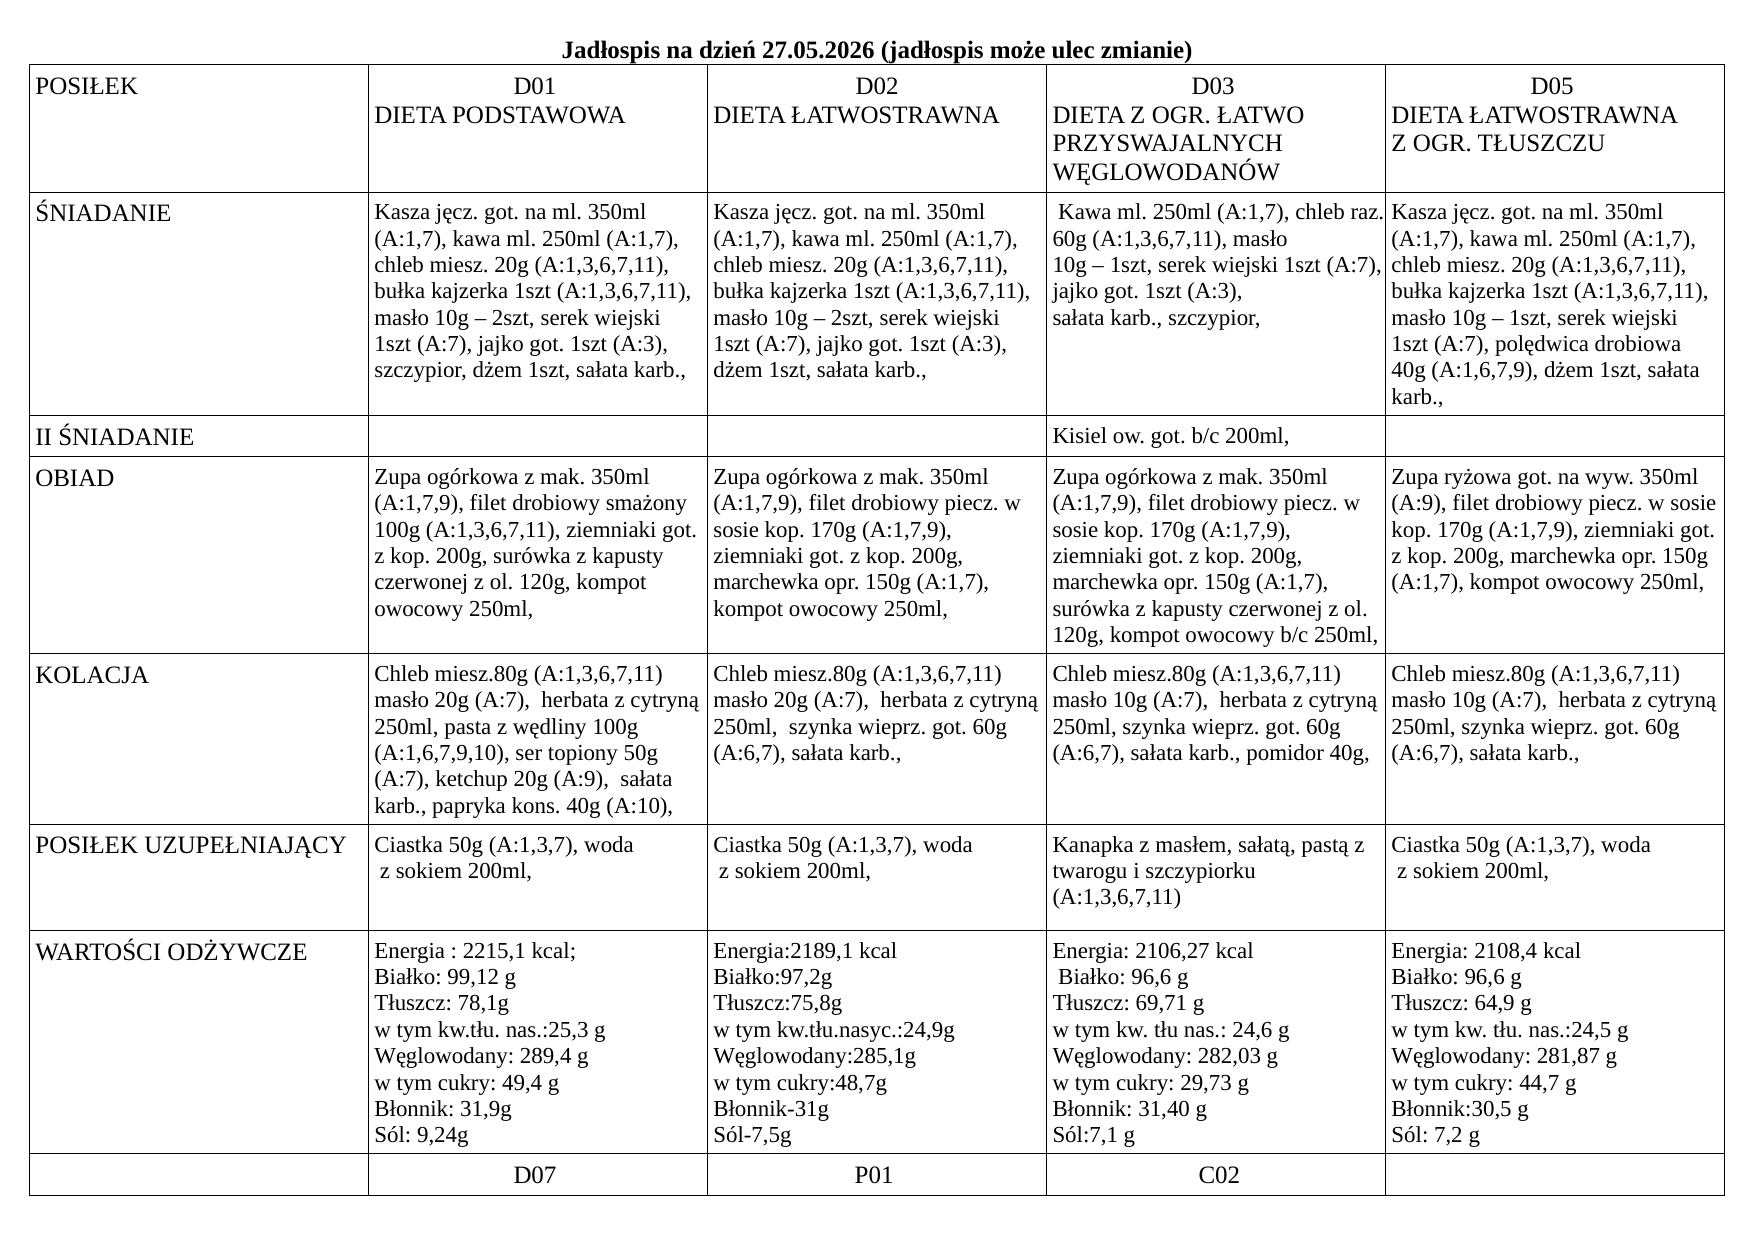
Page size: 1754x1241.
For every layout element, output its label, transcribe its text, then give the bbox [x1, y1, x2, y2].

table_header POSIŁEK [30, 65, 368, 192]
table_cell Chleb miesz.80g (A:1,3,6,7,11) masło 10g (A:7), herbata z cytryną 250ml, szynka wieprz. got. 60g (A:6,7), sałata karb., [1386, 654, 1724, 824]
table_cell WARTOŚCI ODŻYWCZE [30, 931, 368, 1153]
table_cell [1386, 416, 1724, 456]
text Jadłospis na dzień 27.05.2026 (jadłospis może ulec zmianie) [29, 35, 1724, 64]
table_cell [369, 416, 707, 456]
table_cell Kawa ml. 250ml (A:1,7), chleb raz. 60g (A:1,3,6,7,11), masło 10g – 1szt, serek wiejski 1szt (A:7), jajko got. 1szt (A:3), sałata karb., szczypior, [1047, 193, 1385, 415]
table_cell P01 [708, 1154, 1046, 1194]
table_cell Chleb miesz.80g (A:1,3,6,7,11) masło 20g (A:7), herbata z cytryną 250ml, szynka wieprz. got. 60g (A:6,7), sałata karb., [708, 654, 1046, 824]
table_cell Chleb miesz.80g (A:1,3,6,7,11) masło 10g (A:7), herbata z cytryną 250ml, szynka wieprz. got. 60g (A:6,7), sałata karb., pomidor 40g, [1047, 654, 1385, 824]
table_cell OBIAD [30, 457, 368, 653]
table_header D03 DIETA Z OGR. ŁATWO PRZYSWAJALNYCH WĘGLOWODANÓW [1047, 65, 1385, 192]
table_header D02 DIETA ŁATWOSTRAWNA [708, 65, 1046, 192]
table_cell Ciastka 50g (A:1,3,7), woda z sokiem 200ml, [369, 825, 707, 930]
table_cell Kasza jęcz. got. na ml. 350ml (A:1,7), kawa ml. 250ml (A:1,7), chleb miesz. 20g (A:1,3,6,7,11), bułka kajzerka 1szt (A:1,3,6,7,11), masło 10g – 2szt, serek wiejski 1szt (A:7), jajko got. 1szt (A:3), szczypior, dżem 1szt, sałata karb., [369, 193, 707, 415]
table_cell Zupa ogórkowa z mak. 350ml (A:1,7,9), filet drobiowy smażony 100g (A:1,3,6,7,11), ziemniaki got. z kop. 200g, surówka z kapusty czerwonej z ol. 120g, kompot owocowy 250ml, [369, 457, 707, 653]
table_header D01 DIETA PODSTAWOWA [369, 65, 707, 192]
table_cell ŚNIADANIE [30, 193, 368, 415]
table_cell Ciastka 50g (A:1,3,7), woda z sokiem 200ml, [1386, 825, 1724, 930]
table_cell Zupa ryżowa got. na wyw. 350ml (A:9), filet drobiowy piecz. w sosie kop. 170g (A:1,7,9), ziemniaki got. z kop. 200g, marchewka opr. 150g (A:1,7), kompot owocowy 250ml, [1386, 457, 1724, 653]
table_cell D07 [369, 1154, 707, 1194]
table_cell Zupa ogórkowa z mak. 350ml (A:1,7,9), filet drobiowy piecz. w sosie kop. 170g (A:1,7,9), ziemniaki got. z kop. 200g, marchewka opr. 150g (A:1,7), surówka z kapusty czerwonej z ol. 120g, kompot owocowy b/c 250ml, [1047, 457, 1385, 653]
table_cell II ŚNIADANIE [30, 416, 368, 456]
table_cell Kasza jęcz. got. na ml. 350ml (A:1,7), kawa ml. 250ml (A:1,7), chleb miesz. 20g (A:1,3,6,7,11), bułka kajzerka 1szt (A:1,3,6,7,11), masło 10g – 1szt, serek wiejski 1szt (A:7), polędwica drobiowa 40g (A:1,6,7,9), dżem 1szt, sałata karb., [1386, 193, 1724, 415]
table_cell Kasza jęcz. got. na ml. 350ml (A:1,7), kawa ml. 250ml (A:1,7), chleb miesz. 20g (A:1,3,6,7,11), bułka kajzerka 1szt (A:1,3,6,7,11), masło 10g – 2szt, serek wiejski 1szt (A:7), jajko got. 1szt (A:3), dżem 1szt, sałata karb., [708, 193, 1046, 415]
table_cell C02 [1047, 1154, 1385, 1194]
table_cell Energia : 2215,1 kcal; Białko: 99,12 g Tłuszcz: 78,1g w tym kw.tłu. nas.:25,3 g Węglowodany: 289,4 g w tym cukry: 49,4 g Błonnik: 31,9g Sól: 9,24g [369, 931, 707, 1153]
table_cell POSIŁEK UZUPEŁNIAJĄCY [30, 825, 368, 930]
table_cell Ciastka 50g (A:1,3,7), woda z sokiem 200ml, [708, 825, 1046, 930]
table_cell KOLACJA [30, 654, 368, 824]
table_cell Energia: 2108,4 kcal Białko: 96,6 g Tłuszcz: 64,9 g w tym kw. tłu. nas.:24,5 g Węglowodany: 281,87 g w tym cukry: 44,7 g Błonnik:30,5 g Sól: 7,2 g [1386, 931, 1724, 1153]
table_cell [30, 1154, 368, 1194]
table_cell [708, 416, 1046, 456]
table_cell Kisiel ow. got. b/c 200ml, [1047, 416, 1385, 456]
table_cell Energia:2189,1 kcal Białko:97,2g Tłuszcz:75,8g w tym kw.tłu.nasyc.:24,9g Węglowodany:285,1g w tym cukry:48,7g Błonnik-31g Sól-7,5g [708, 931, 1046, 1153]
table_cell Zupa ogórkowa z mak. 350ml (A:1,7,9), filet drobiowy piecz. w sosie kop. 170g (A:1,7,9), ziemniaki got. z kop. 200g, marchewka opr. 150g (A:1,7), kompot owocowy 250ml, [708, 457, 1046, 653]
table_header D05 DIETA ŁATWOSTRAWNA Z OGR. TŁUSZCZU [1386, 65, 1724, 192]
table_cell Kanapka z masłem, sałatą, pastą z twarogu i szczypiorku (A:1,3,6,7,11) [1047, 825, 1385, 930]
table_cell [1386, 1154, 1724, 1194]
table_cell Chleb miesz.80g (A:1,3,6,7,11) masło 20g (A:7), herbata z cytryną 250ml, pasta z wędliny 100g (A:1,6,7,9,10), ser topiony 50g (A:7), ketchup 20g (A:9), sałata karb., papryka kons. 40g (A:10), [369, 654, 707, 824]
table_cell Energia: 2106,27 kcal Białko: 96,6 g Tłuszcz: 69,71 g w tym kw. tłu nas.: 24,6 g Węglowodany: 282,03 g w tym cukry: 29,73 g Błonnik: 31,40 g Sól:7,1 g [1047, 931, 1385, 1153]
